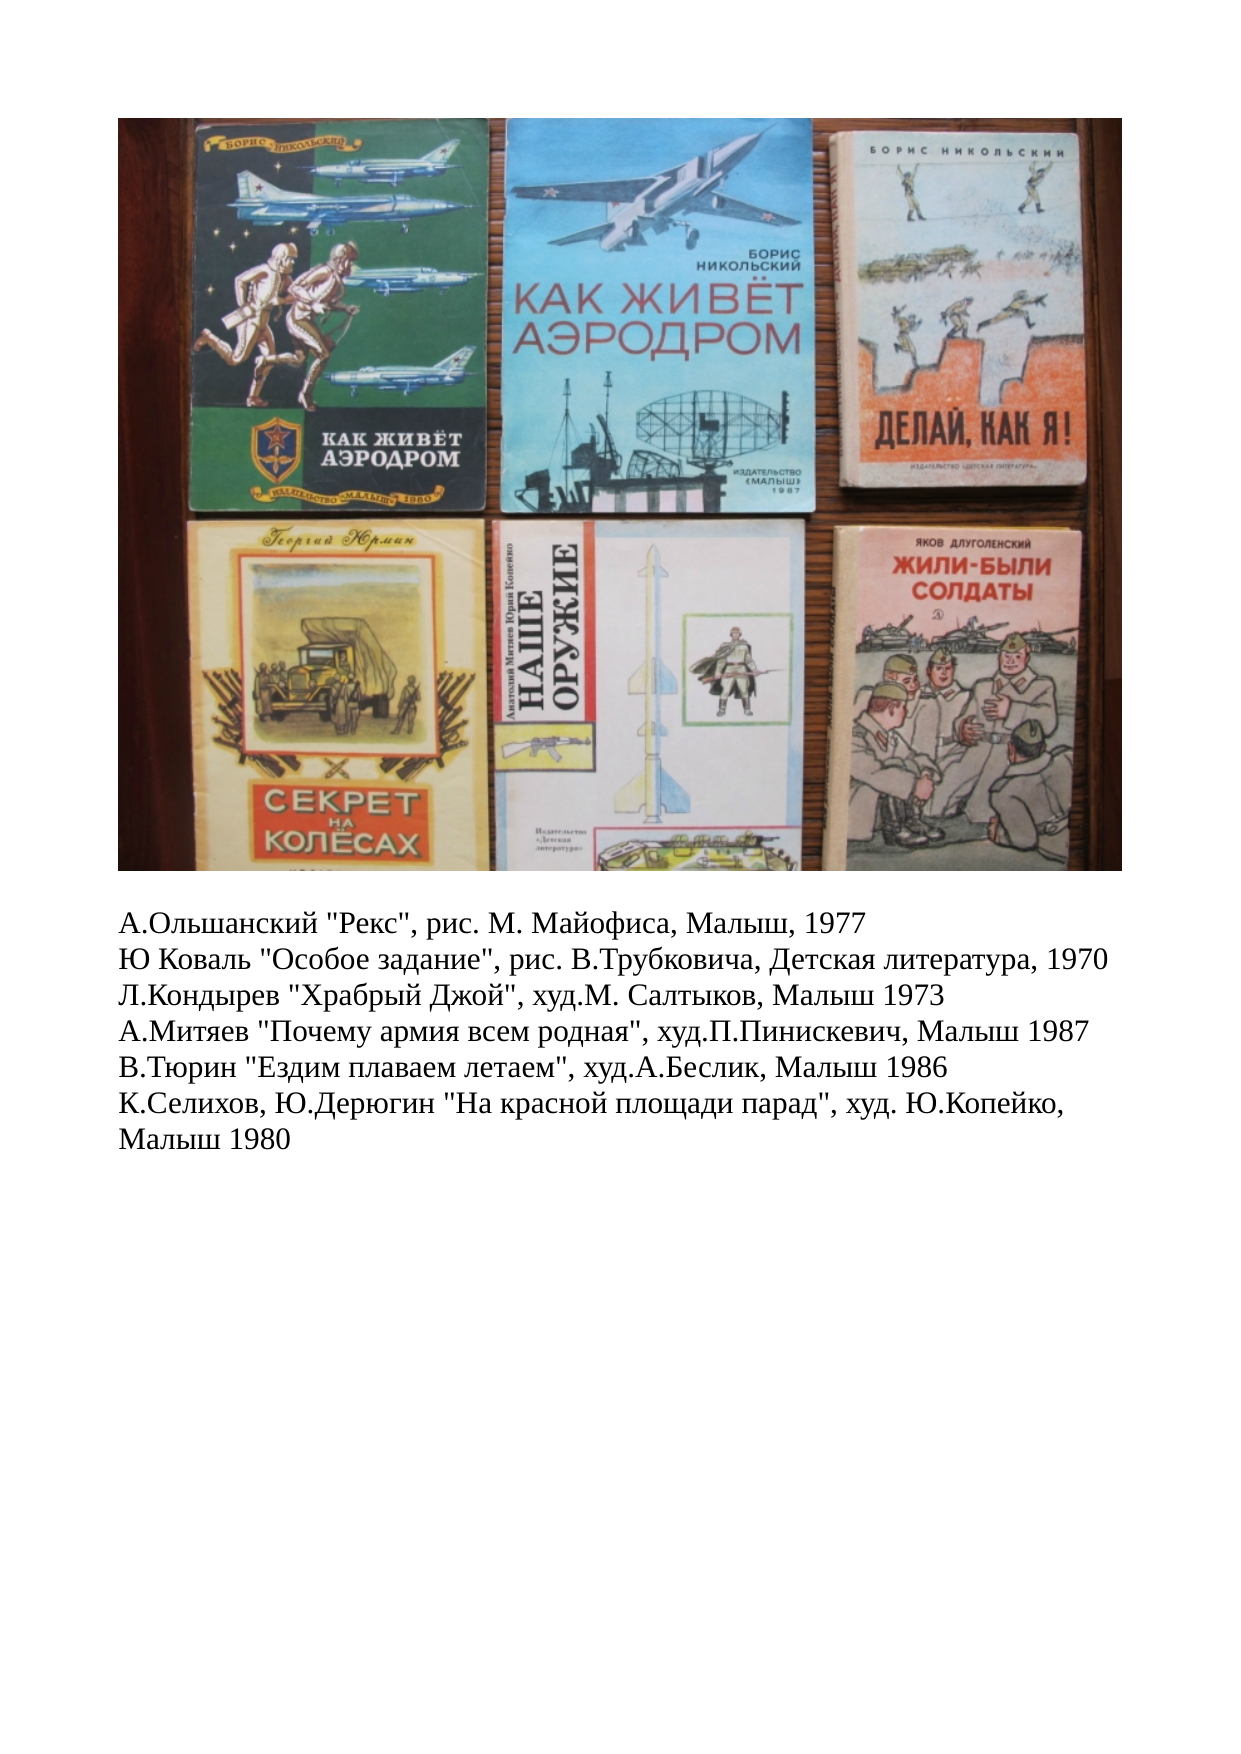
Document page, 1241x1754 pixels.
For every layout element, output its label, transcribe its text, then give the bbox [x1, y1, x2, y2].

text Ю Коваль "Особое задание", рис. В.Трубковича, Детская литература, 1970 [118, 940, 1122, 976]
text В.Тюрин "Ездим плаваем летаем", худ.А.Беслик, Малыш 1986 [118, 1048, 1122, 1084]
text А.Ольшанский "Рекс", рис. М. Майофиса, Малыш, 1977 [118, 904, 1122, 940]
text А.Митяев "Почему армия всем родная", худ.П.Пинискевич, Малыш 1987 [118, 1012, 1122, 1048]
text Л.Кондырев "Храбрый Джой", худ.М. Салтыков, Малыш 1973 [118, 976, 1122, 1012]
picture [118, 118, 1122, 871]
text К.Селихов, Ю.Дерюгин "На красной площади парад", худ. Ю.Копейко, Малыш 1980 [118, 1084, 1122, 1156]
